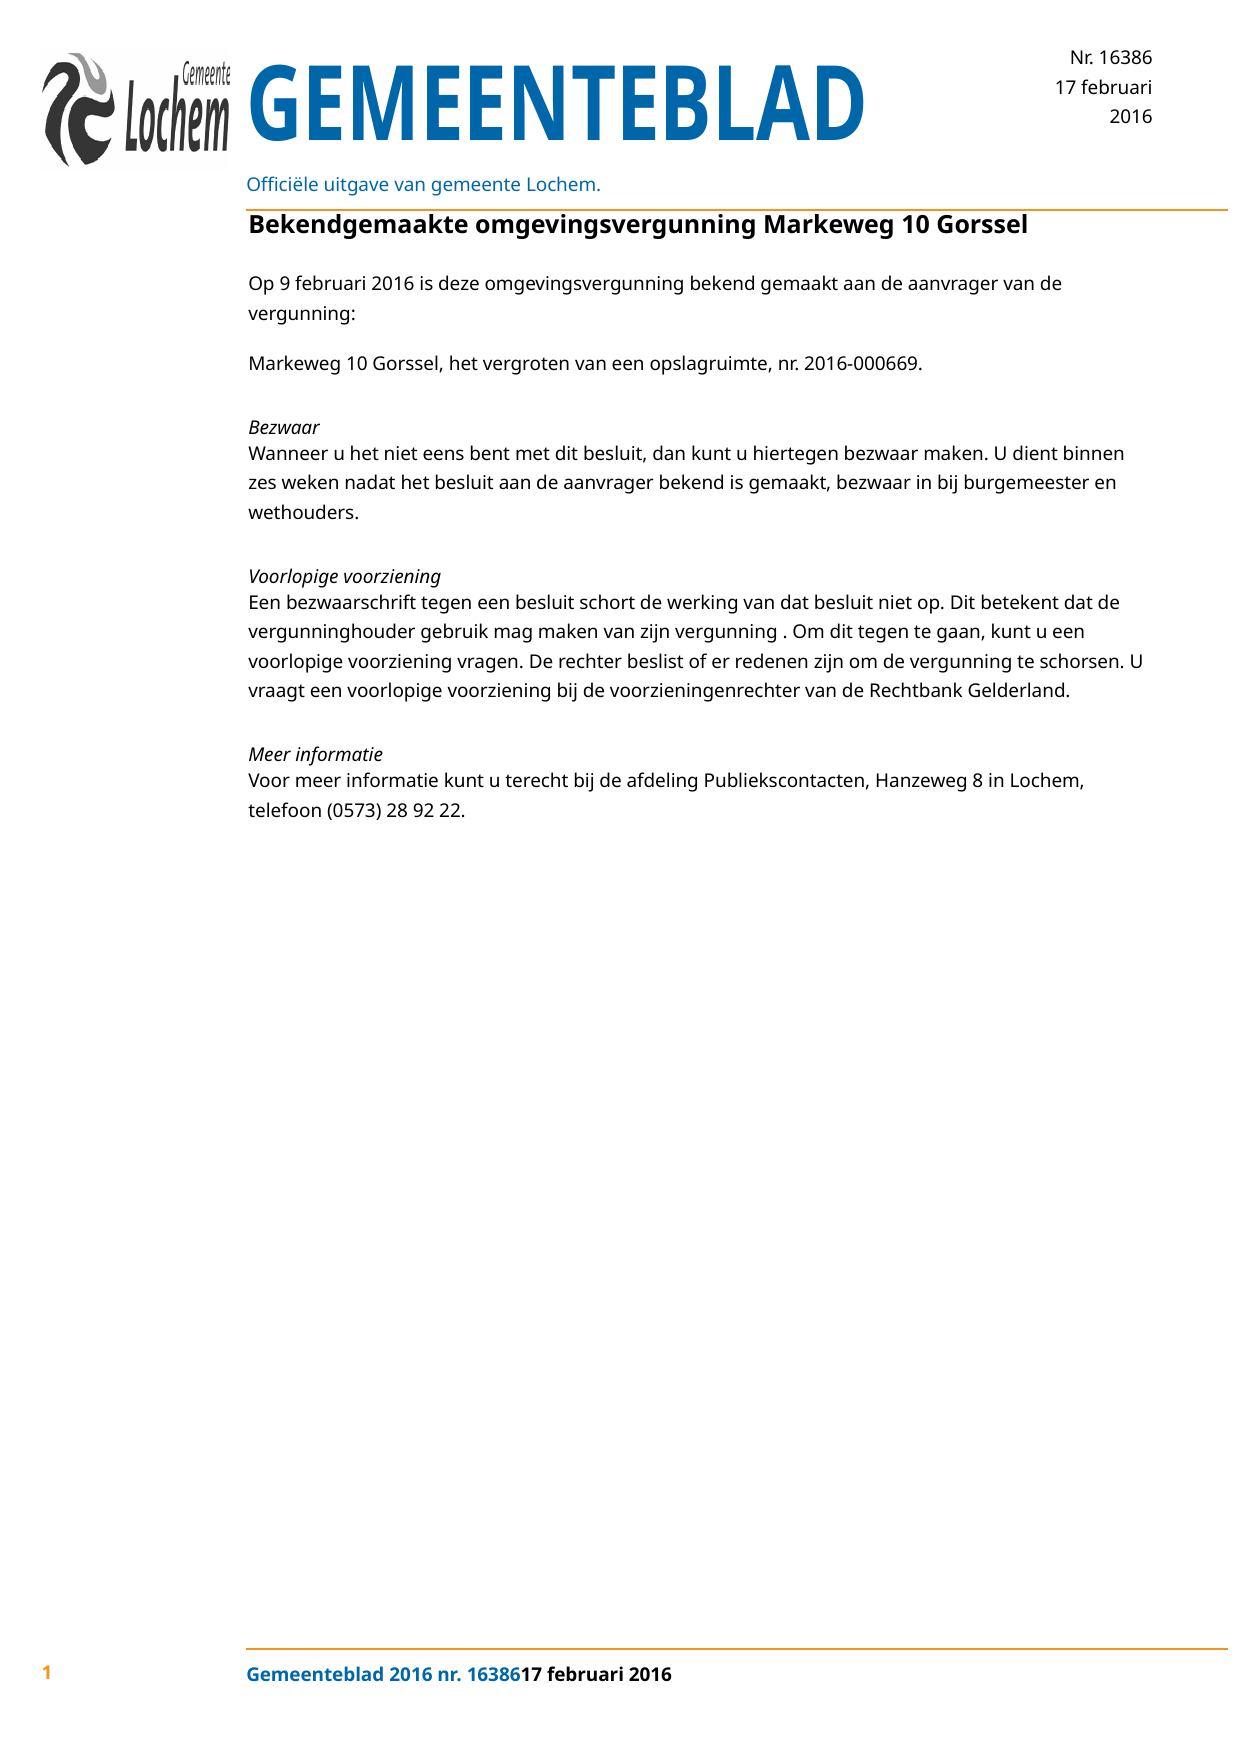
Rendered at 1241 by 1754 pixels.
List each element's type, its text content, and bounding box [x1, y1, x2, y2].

text Een bezwaarschrift tegen een besluit schort de werking van dat besluit niet op. Dit betekent dat de vergunninghouder gebruik mag maken van zijn vergunning . Om dit tegen te gaan, kunt u een voorlopige voorziening vragen. De rechter beslist of er redenen zijn om de vergunning te schorsen. U vraagt een voorlopige voorziening bij de voorzieningenrechter van de Rechtbank Gelderland. [248, 589, 1152, 703]
text Meer informatie [248, 742, 1152, 767]
text Voor meer informatie kunt u terecht bij de afdeling Publiekscontacten, Hanzeweg 8 in Lochem, telefoon (0573) 28 92 22. [248, 767, 1152, 823]
picture [41, 47, 231, 172]
text Bezwaar [248, 414, 1152, 440]
text Voorlopige voorziening [248, 563, 1152, 589]
text Op 9 februari 2016 is deze omgevingsvergunning bekend gemaakt aan de aanvrager van de vergunning: [248, 270, 1152, 326]
text Bekendgemaakte omgevingsvergunning Markeweg 10 Gorssel [248, 211, 1152, 241]
text Wanneer u het niet eens bent met dit besluit, dan kunt u hiertegen bezwaar maken. U dient binnen zes weken nadat het besluit aan de aanvrager bekend is gemaakt, bezwaar in bij burgemeester en wethouders. [248, 440, 1152, 525]
text Markeweg 10 Gorssel, het vergroten van een opslagruimte, nr. 2016-000669. [248, 350, 1152, 376]
